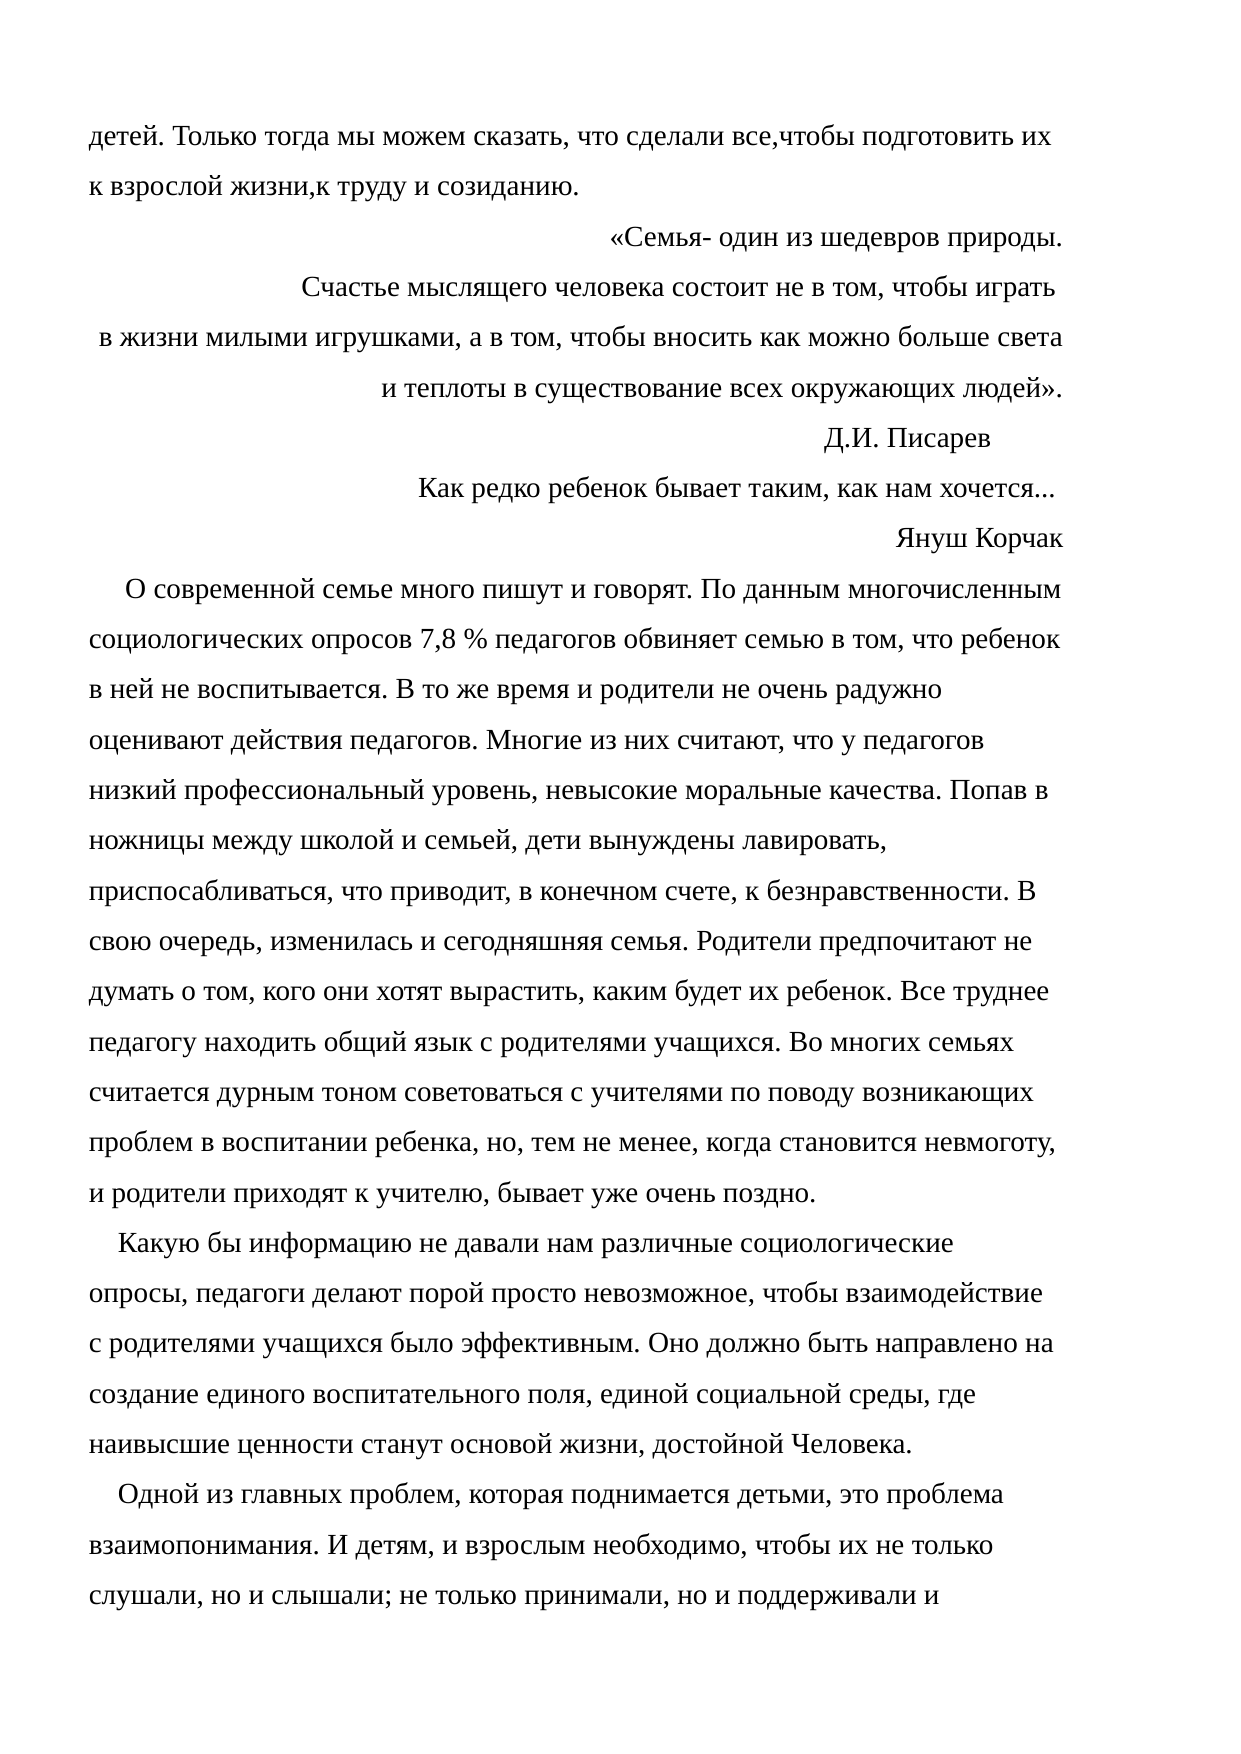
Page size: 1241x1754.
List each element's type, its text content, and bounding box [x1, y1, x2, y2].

text О современной семье много пишут и говорят. По данным многочисленным социологических опросов 7,8 % педагогов обвиняет семью в том, что ребенок в ней не воспитывается. В то же время и родители не очень радужно оценивают действия педагогов. Многие из них считают, что у педагогов низкий профессиональный уровень, невысокие моральные качества. Попав в ножницы между школой и семьей, дети вынуждены лавировать, приспосабливаться, что приводит, в конечном счете, к безнравственности. В свою очередь, изменилась и сегодняшняя семья. Родители предпочитают не думать о том, кого они хотят вырастить, каким будет их ребенок. Все труднее педагогу находить общий язык с родителями учащихся. Во многих семьях считается дурным тоном советоваться с учителями по поводу возникающих проблем в воспитании ребенка, но, тем не менее, когда становится невмоготу, и родители приходят к учителю, бывает уже очень поздно. [88, 571, 1063, 1208]
text Одной из главных проблем, которая поднимается детьми, это проблема взаимопонимания. И детям, и взрослым необходимо, чтобы их не только слушали, но и слышали; не только принимали, но и поддерживали и [88, 1477, 1063, 1611]
text «Семья- один из шедевров природы. [88, 219, 1063, 252]
text Д.И. Писарев [88, 420, 1063, 453]
text Счастье мыслящего человека состоит не в том, чтобы играть [88, 269, 1063, 303]
text Как редко ребенок бывает таким, как нам хочется... [88, 470, 1063, 504]
text Януш Корчак [88, 521, 1063, 554]
text Какую бы информацию не давали нам различные социологические опросы, педагоги делают порой просто невозможное, чтобы взаимодействие с родителями учащихся было эффективным. Оно должно быть направлено на создание единого воспитательного поля, единой социальной среды, где наивысшие ценности станут основой жизни, достойной Человека. [88, 1225, 1063, 1460]
text в жизни милыми игрушками, а в том, чтобы вносить как можно больше света и теплоты в существование всех окружающих людей». [88, 319, 1063, 403]
text детей. Только тогда мы можем сказать, что сделали все,чтобы подготовить их к взрослой жизни,к труду и созиданию. [88, 118, 1063, 202]
